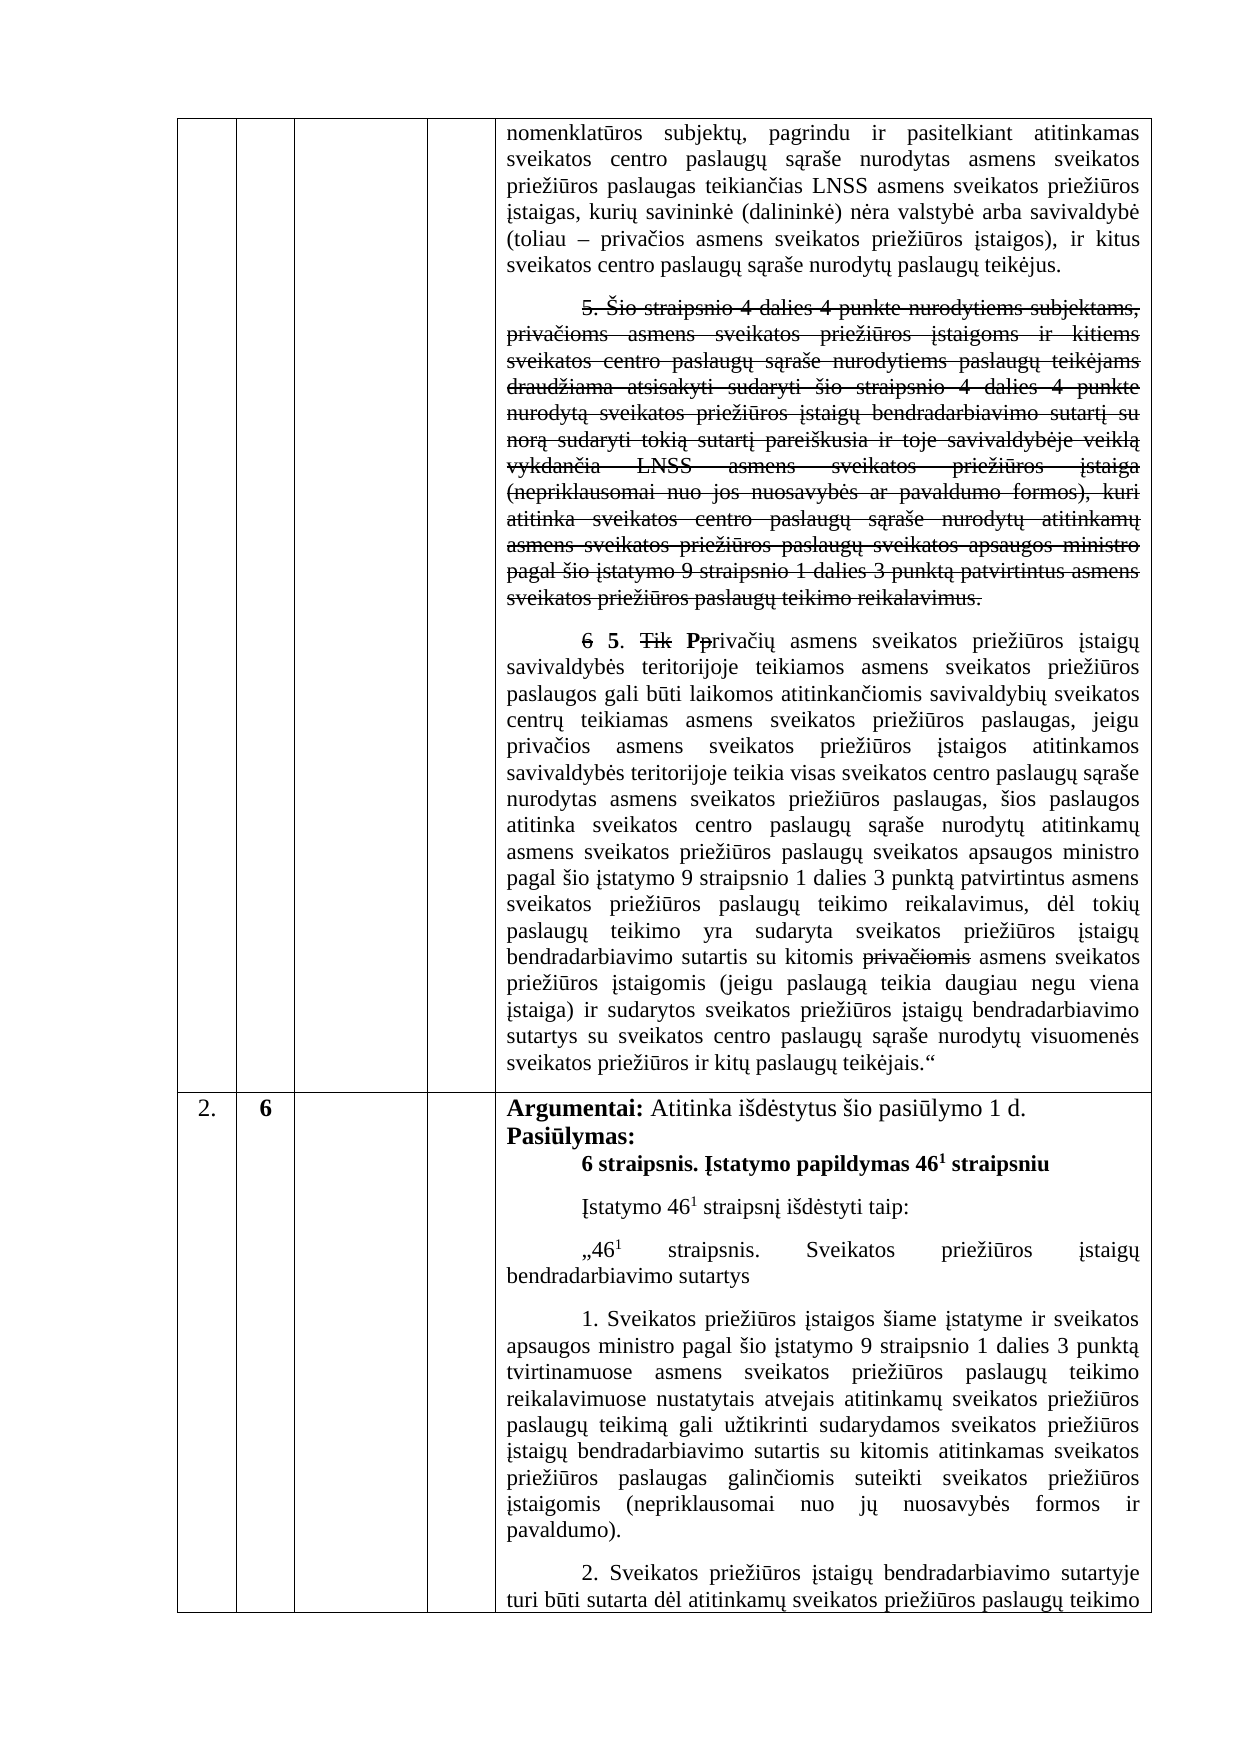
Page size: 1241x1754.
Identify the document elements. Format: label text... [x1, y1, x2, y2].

table_cell [178, 119, 236, 1092]
table_cell nomenklatūros subjektų, pagrindu ir pasitelkiant atitinkamas sveikatos centro paslaugų sąraše nurodytas asmens sveikatos priežiūros paslaugas teikiančias LNSS asmens sveikatos priežiūros įstaigas, kurių savininkė (dalininkė) nėra valstybė arba savivaldybė (toliau – privačios asmens sveikatos priežiūros įstaigos), ir kitus sveikatos centro paslaugų sąraše nurodytų paslaugų teikėjus. 5. Šio straipsnio 4 dalies 4 punkte nurodytiems subjektams, privačioms asmens sveikatos priežiūros įstaigoms ir kitiems sveikatos centro paslaugų sąraše nurodytiems paslaugų teikėjams draudžiama atsisakyti sudaryti šio straipsnio 4 dalies 4 punkte nurodytą sveikatos priežiūros įstaigų bendradarbiavimo sutartį su norą sudaryti tokią sutartį pareiškusia ir toje savivaldybėje veiklą vykdančia LNSS asmens sveikatos priežiūros įstaiga (nepriklausomai nuo jos nuosavybės ar pavaldumo formos), kuri atitinka sveikatos centro paslaugų sąraše nurodytų atitinkamų asmens sveikatos priežiūros paslaugų sveikatos apsaugos ministro pagal šio įstatymo 9 straipsnio 1 dalies 3 punktą patvirtintus asmens sveikatos priežiūros paslaugų teikimo reikalavimus. 6 5. Tik Pprivačių asmens sveikatos priežiūros įstaigų savivaldybės teritorijoje teikiamos asmens sveikatos priežiūros paslaugos gali būti laikomos atitinkančiomis savivaldybių sveikatos centrų teikiamas asmens sveikatos priežiūros paslaugas, jeigu privačios asmens sveikatos priežiūros įstaigos atitinkamos savivaldybės teritorijoje teikia visas sveikatos centro paslaugų sąraše nurodytas asmens sveikatos priežiūros paslaugas, šios paslaugos atitinka sveikatos centro paslaugų sąraše nurodytų atitinkamų asmens sveikatos priežiūros paslaugų sveikatos apsaugos ministro pagal šio įstatymo 9 straipsnio 1 dalies 3 punktą patvirtintus asmens sveikatos priežiūros paslaugų teikimo reikalavimus, dėl tokių paslaugų teikimo yra sudaryta sveikatos priežiūros įstaigų bendradarbiavimo sutartis su kitomis privačiomis asmens sveikatos priežiūros įstaigomis (jeigu paslaugą teikia daugiau negu viena įstaiga) ir sudarytos sveikatos priežiūros įstaigų bendradarbiavimo sutartys su sveikatos centro paslaugų sąraše nurodytų visuomenės sveikatos priežiūros ir kitų paslaugų teikėjais.“ [496, 119, 1151, 1092]
table_cell 6 [237, 1093, 294, 1612]
table_cell [428, 119, 495, 1092]
table_cell [428, 1093, 495, 1612]
table_cell 2. [178, 1093, 236, 1612]
table_cell [295, 119, 427, 1092]
table_cell [295, 1093, 427, 1612]
table_cell [237, 119, 294, 1092]
